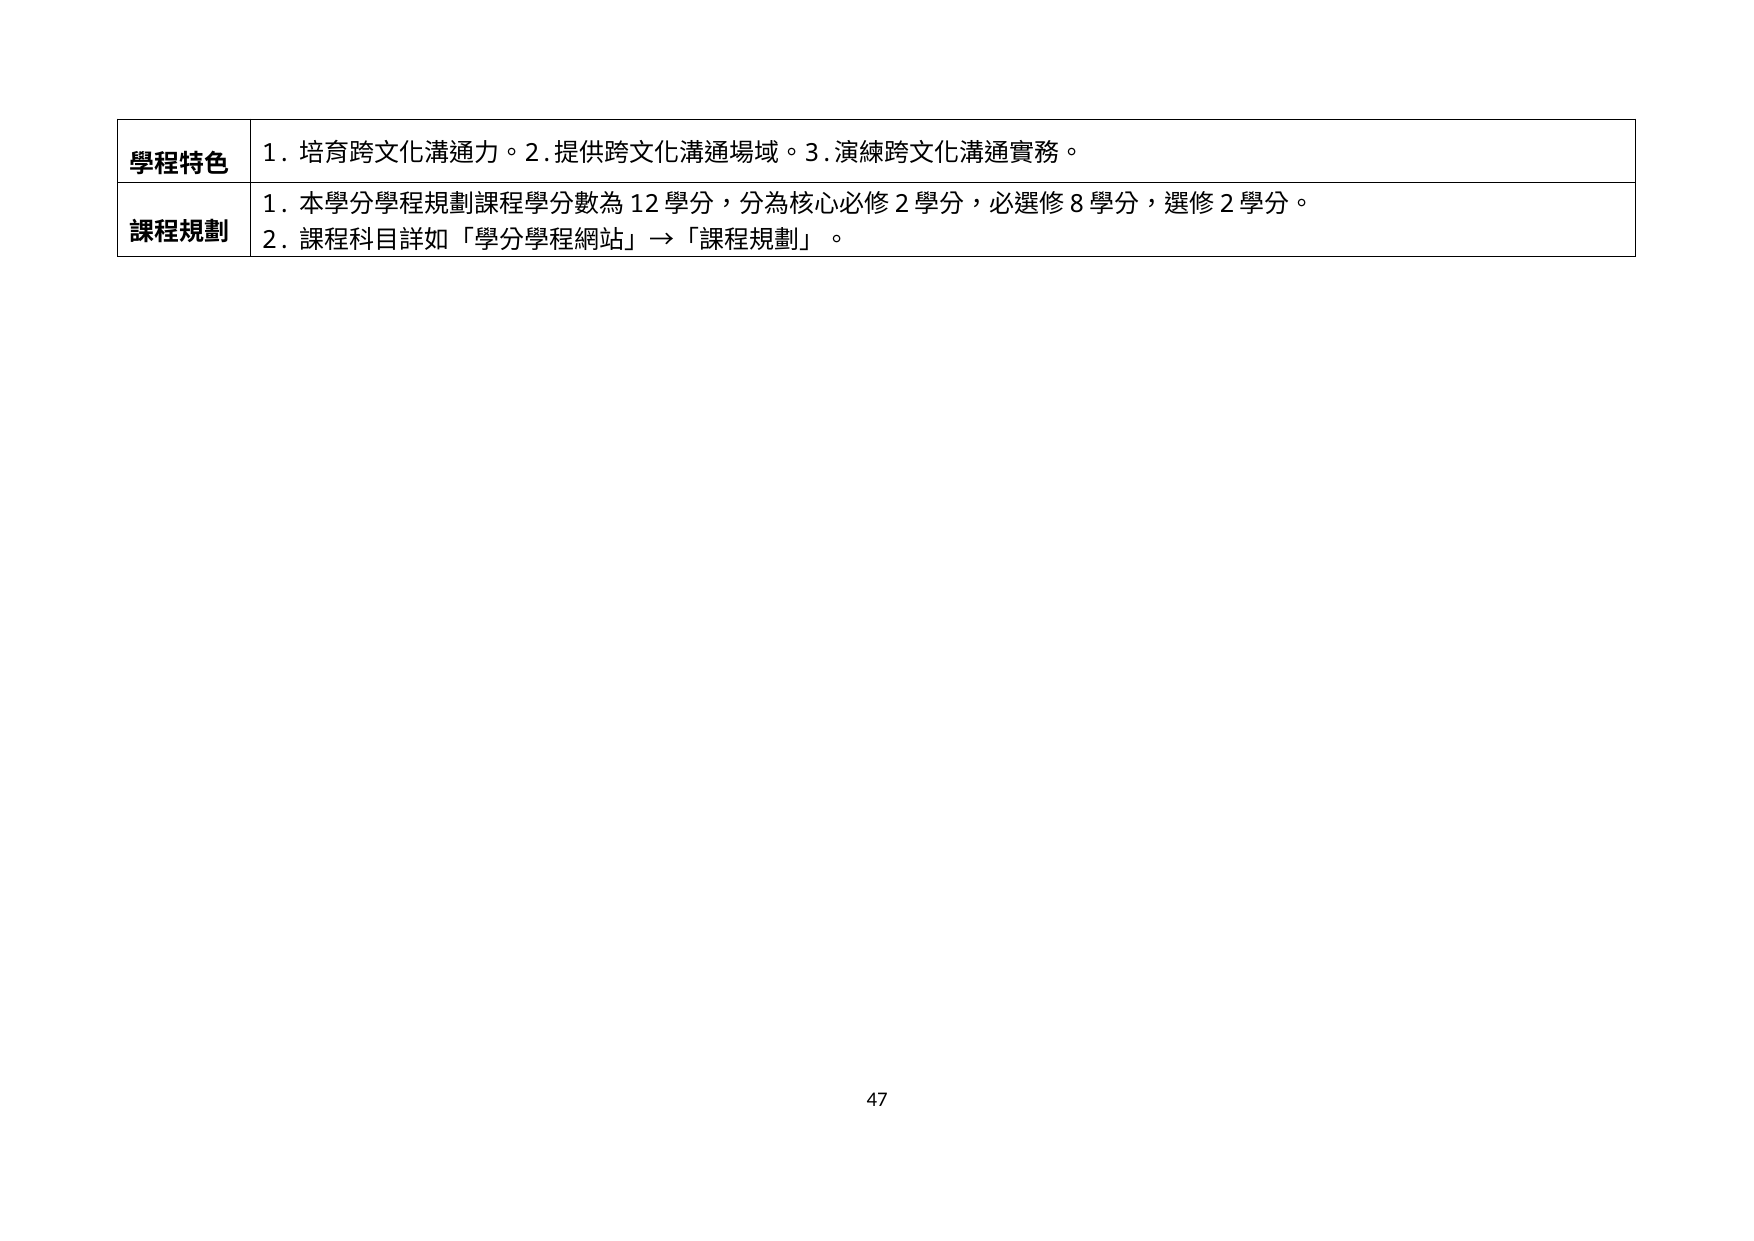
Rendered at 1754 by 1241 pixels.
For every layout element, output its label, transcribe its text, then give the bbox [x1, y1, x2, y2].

table_cell 培育跨文化溝通力。2.提供跨文化溝通場域。3.演練跨文化溝通實務。 [251, 120, 1635, 182]
table_cell 學程特色 [118, 120, 250, 182]
table_cell 本學分學程規劃課程學分數為12學分，分為核心必修2學分，必選修8學分，選修2學分。 課程科目詳如「學分學程網站」→「課程規劃」。 [251, 183, 1635, 256]
table_cell 課程規劃 [118, 183, 250, 256]
